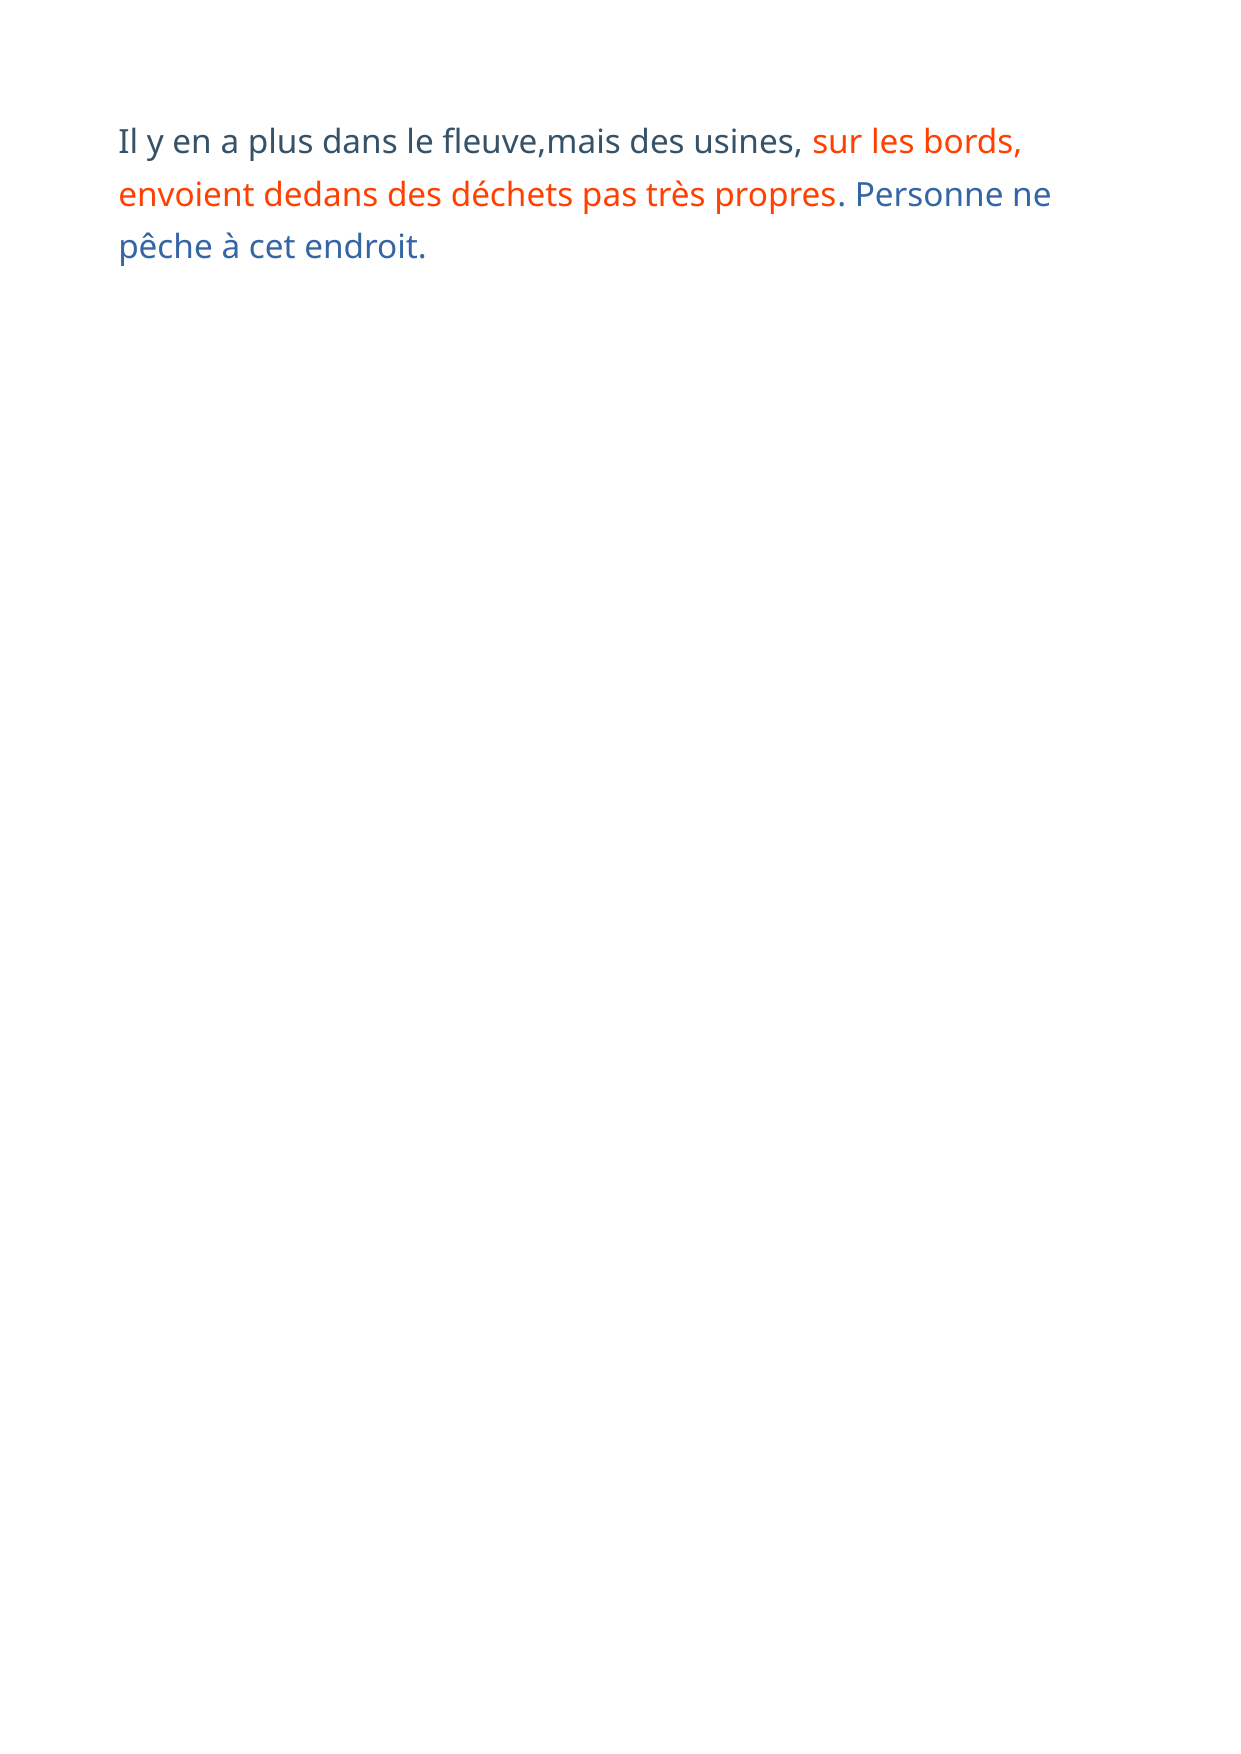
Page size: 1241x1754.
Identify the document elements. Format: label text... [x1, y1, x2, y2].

text Il y en a plus dans le fleuve,mais des usines, sur les bords, envoient dedans des déchets pas très propres. Personne ne pêche à cet endroit. [118, 118, 1122, 268]
